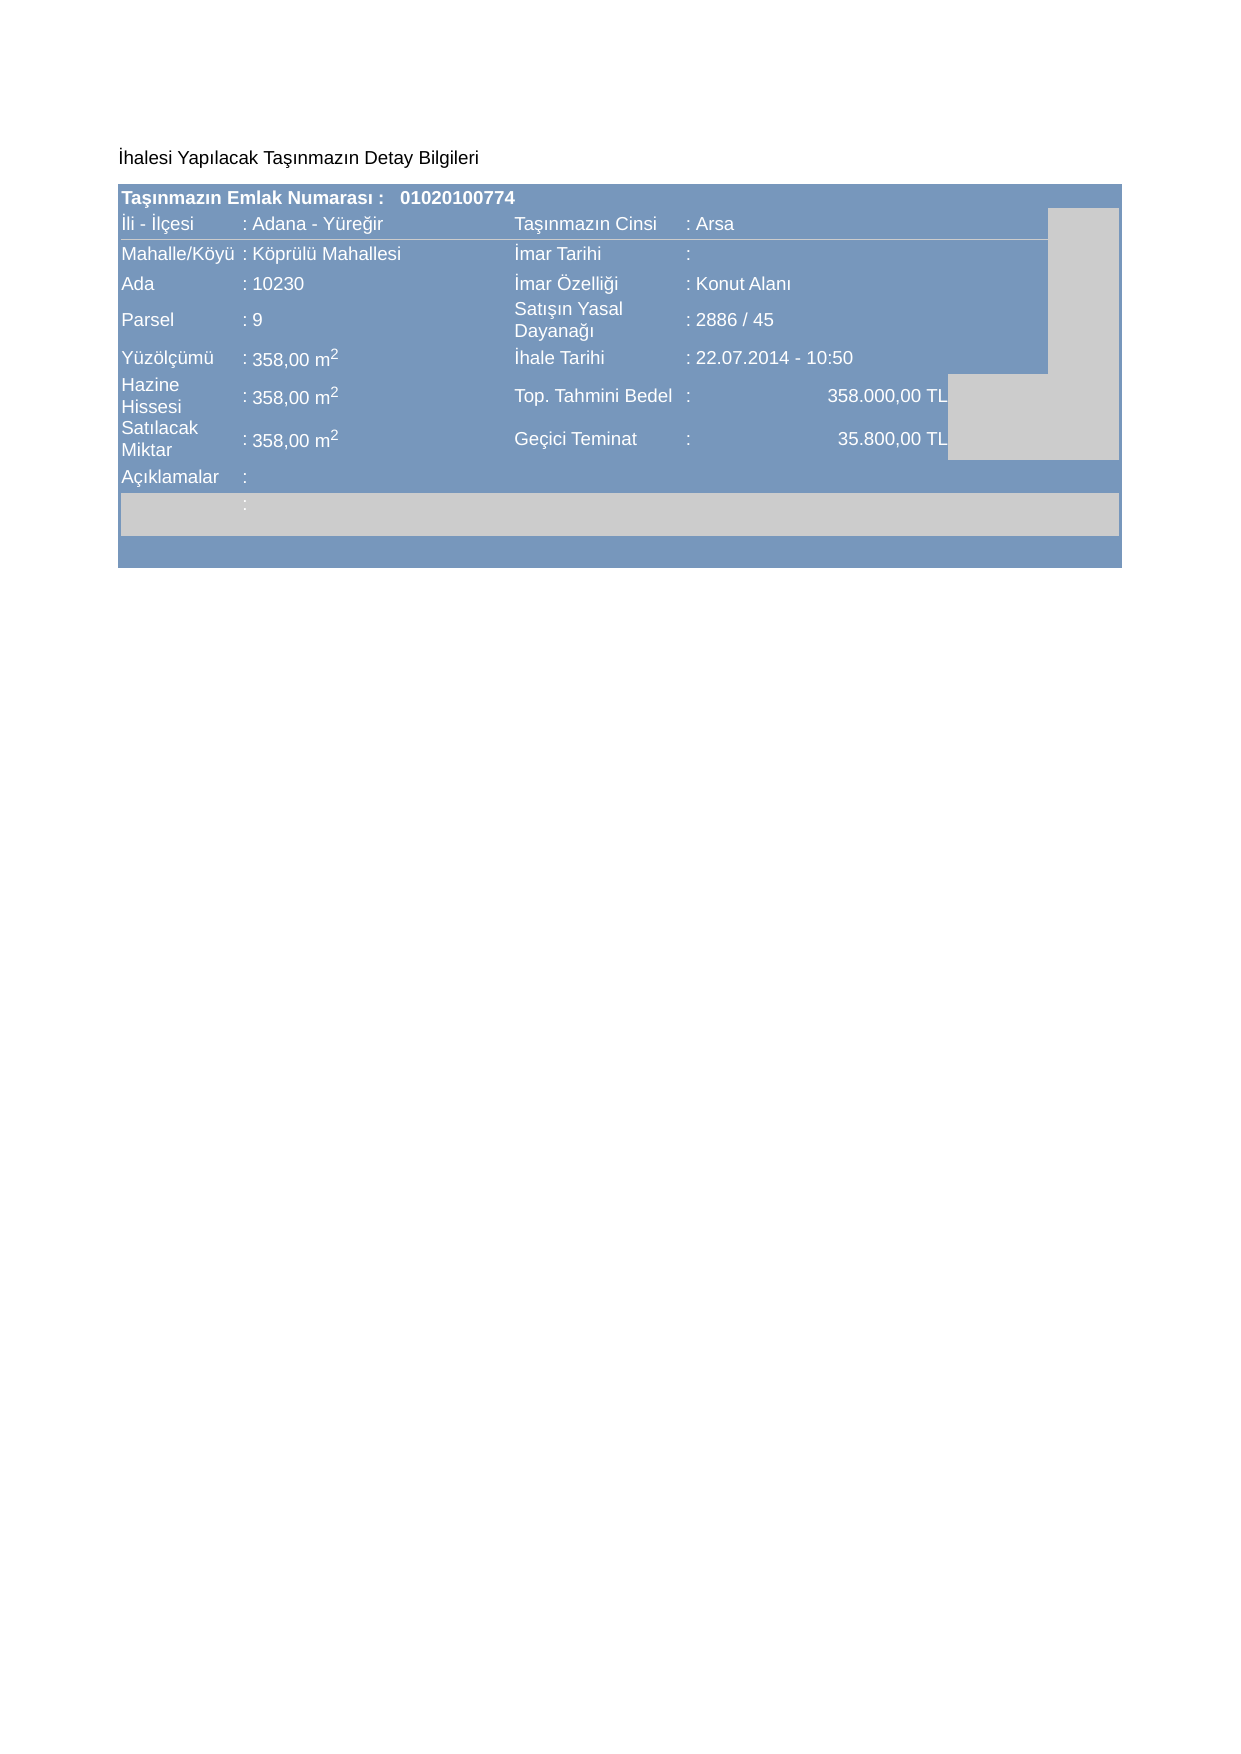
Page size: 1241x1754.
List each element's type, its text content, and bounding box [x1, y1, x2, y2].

table_cell [504, 240, 514, 268]
table_header : [242, 208, 252, 239]
table_cell Konut Alanı [696, 268, 1048, 298]
table_cell [504, 417, 514, 460]
table_cell [1049, 374, 1119, 417]
table_cell Taşınmazın Emlak Numarası : 01020100774 [118, 184, 1122, 568]
table_cell Satılacak Miktar [121, 417, 242, 460]
table_cell [696, 240, 1048, 268]
table_cell 358,00 m2 [252, 374, 504, 417]
table_cell [118, 607, 1122, 612]
table_cell Açıklamalar [121, 460, 242, 493]
table_cell Ada [121, 268, 242, 298]
table_cell Top. Tahmini Bedel [514, 374, 686, 417]
table_cell [1049, 298, 1119, 341]
table_header [1049, 208, 1119, 239]
table_header [118, 578, 1122, 607]
table_cell [252, 460, 1119, 493]
table_cell [1049, 268, 1119, 298]
table_cell [504, 374, 514, 417]
table_cell : [242, 460, 252, 493]
table_cell [252, 493, 1119, 536]
table_cell İmar Özelliği [514, 268, 686, 298]
table_cell [1049, 417, 1119, 460]
table_cell : [686, 298, 696, 341]
table_cell Geçici Teminat [514, 417, 686, 460]
table_cell [1049, 341, 1119, 374]
table_cell : [242, 417, 252, 460]
table_cell [504, 268, 514, 298]
table_cell : [686, 268, 696, 298]
table_cell : [242, 341, 252, 374]
table_cell Hazine Hissesi [121, 374, 242, 417]
table_cell 35.800,00 TL [696, 417, 948, 460]
table_cell : [242, 268, 252, 298]
table_cell 9 [252, 298, 504, 341]
table_cell : [242, 374, 252, 417]
table_cell [121, 493, 242, 536]
table_header [118, 169, 1122, 184]
table_cell : [686, 417, 696, 460]
table_header İli - İlçesi [121, 208, 242, 239]
table_cell : [686, 374, 696, 417]
table_header [504, 208, 514, 239]
table_cell : [686, 341, 696, 374]
table_cell Satışın Yasal Dayanağı [514, 298, 686, 341]
table_cell [1049, 240, 1119, 268]
table_cell [948, 417, 1048, 460]
table_cell Mahalle/Köyü [121, 240, 242, 268]
table_header Arsa [696, 208, 1048, 239]
table_header [121, 171, 1119, 176]
table_cell Yüzölçümü [121, 341, 242, 374]
table_cell : [242, 240, 252, 268]
table_cell 22.07.2014 - 10:50 [696, 341, 1048, 374]
table_cell İhale Tarihi [514, 341, 686, 374]
table_cell 2886 / 45 [696, 298, 1048, 341]
table_header Adana - Yüreğir [252, 208, 504, 239]
table_header İhalesi Yapılacak Taşınmazın Detay Bilgileri [118, 147, 1122, 169]
table_cell 358,00 m2 [252, 417, 504, 460]
table_cell : [686, 240, 696, 268]
table_header : [686, 208, 696, 239]
table_cell 358,00 m2 [252, 341, 504, 374]
table_cell İmar Tarihi [514, 240, 686, 268]
table_header Taşınmazın Cinsi [514, 208, 686, 239]
table_cell : [242, 298, 252, 341]
table_cell 10230 [252, 268, 504, 298]
table_cell [504, 341, 514, 374]
table_cell [504, 298, 514, 341]
table_cell Parsel [121, 298, 242, 341]
table_cell 358.000,00 TL [696, 374, 948, 417]
table_cell Köprülü Mahallesi [252, 240, 504, 268]
table_cell : [242, 493, 252, 536]
table_cell [118, 568, 1122, 578]
table_cell [948, 374, 1048, 417]
